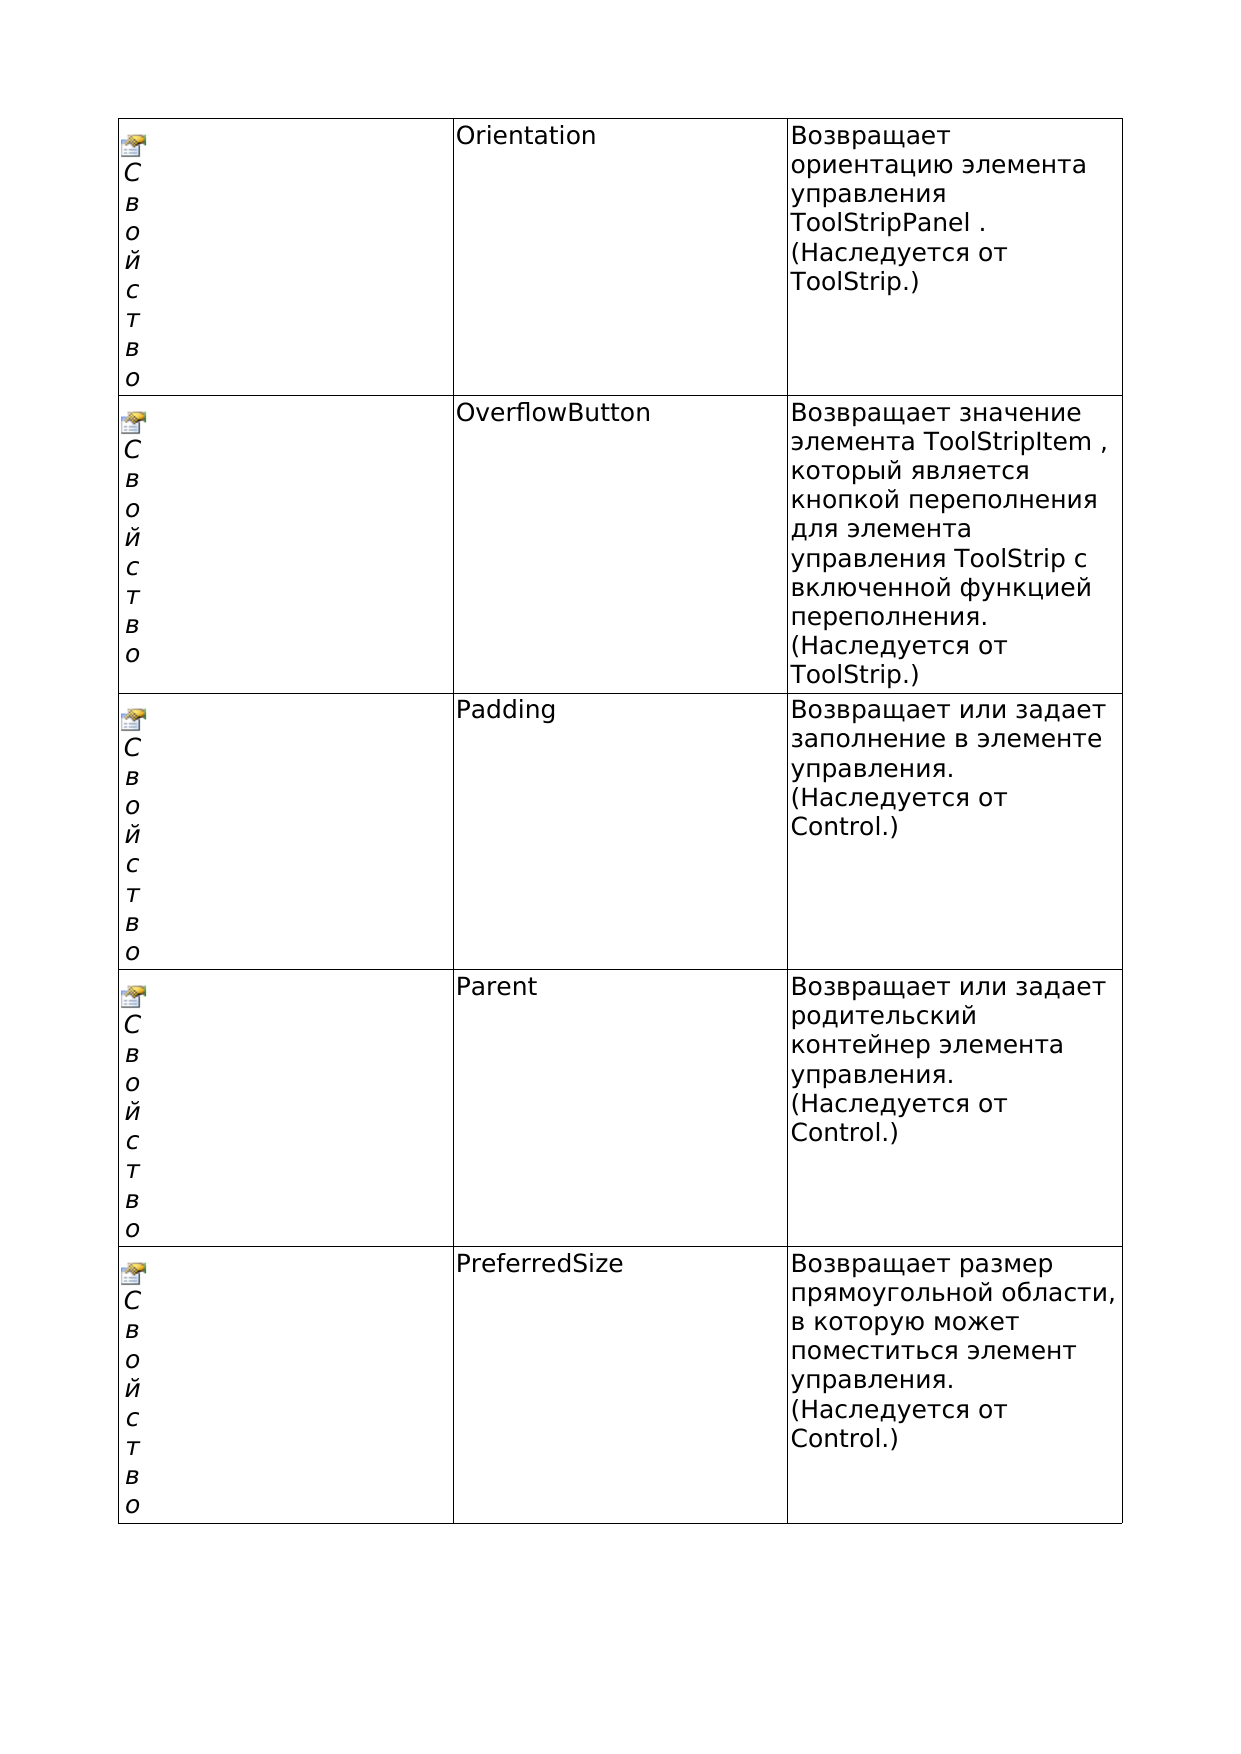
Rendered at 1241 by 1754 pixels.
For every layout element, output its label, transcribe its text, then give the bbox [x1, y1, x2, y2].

picture [121, 708, 147, 733]
table_cell Возвращает размер прямоугольной области, в которую может поместиться элемент управления. (Наследуется от Control.) [788, 1247, 1122, 1523]
picture [121, 410, 147, 436]
table_cell [119, 119, 453, 395]
table_cell Возвращает значение элемента ToolStripItem , который является кнопкой переполнения для элемента управления ToolStrip с включенной функцией переполнения. (Наследуется от ToolStrip.) [788, 396, 1122, 692]
table_cell Orientation [454, 119, 787, 395]
table_cell [119, 396, 453, 692]
picture [121, 984, 147, 1010]
table_cell [119, 694, 453, 969]
picture [121, 133, 147, 159]
table_cell Возвращает или задает заполнение в элементе управления. (Наследуется от Control.) [788, 694, 1122, 969]
table_cell Возвращает или задает родительский контейнер элемента управления. (Наследуется от Control.) [788, 970, 1122, 1246]
table_cell Padding [454, 694, 787, 969]
table_cell OverflowButton [454, 396, 787, 692]
table_cell [119, 1247, 453, 1523]
table_cell [119, 970, 453, 1246]
table_cell Parent [454, 970, 787, 1246]
table_cell PreferredSize [454, 1247, 787, 1523]
table_cell Возвращает ориентацию элемента управления ToolStripPanel . (Наследуется от ToolStrip.) [788, 119, 1122, 395]
picture [121, 1261, 147, 1287]
